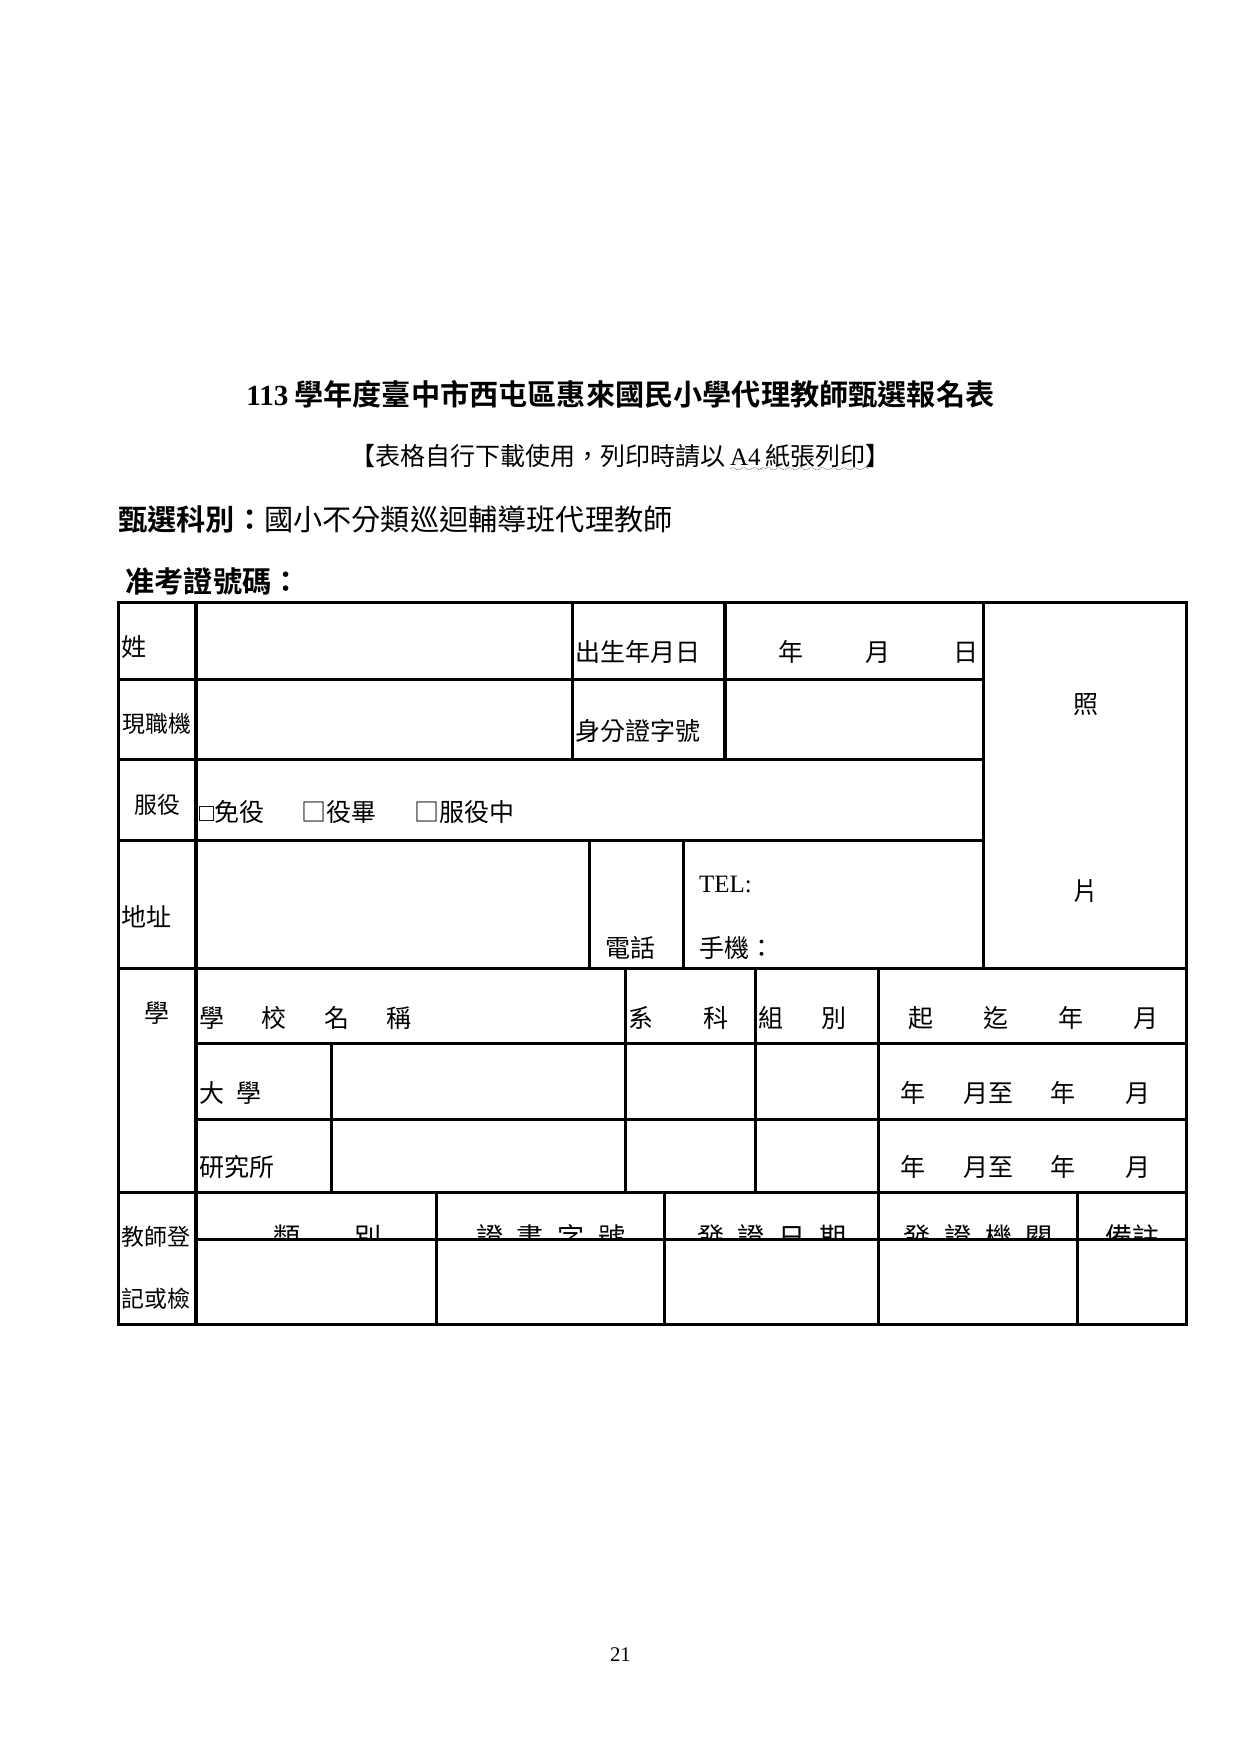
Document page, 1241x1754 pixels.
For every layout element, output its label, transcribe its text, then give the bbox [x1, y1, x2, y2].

table_cell [333, 1045, 624, 1117]
table_cell [198, 842, 588, 967]
table_cell [757, 1121, 877, 1191]
table_cell 地址 [120, 842, 194, 967]
table_cell [880, 1241, 1076, 1323]
table_header [198, 604, 571, 677]
table_header 姓 名 [120, 604, 194, 677]
table_cell [627, 1121, 754, 1191]
table_cell 學 校 名 稱 [198, 970, 624, 1042]
table_cell 身分證字號 [574, 681, 723, 758]
table_header 年 月 日 [727, 604, 982, 677]
table_cell 起 迄 年 月 [880, 970, 1185, 1042]
text 113學年度臺中市西屯區惠來國民小學代理教師甄選報名表 [118, 351, 1122, 413]
table_cell 發 證 機 關 [880, 1194, 1076, 1237]
table_cell 發 證 日 期 [666, 1194, 877, 1237]
table_cell 備註 [1079, 1194, 1185, 1237]
table_header 照 片 [985, 604, 1185, 967]
table_header 出生年月日 [574, 604, 723, 677]
table_cell 教師登記或檢定情形 [120, 1194, 194, 1323]
table_cell [198, 1241, 435, 1323]
table_cell [438, 1241, 663, 1323]
table_cell [727, 681, 982, 758]
table_cell 現職機關學校 [120, 681, 194, 758]
table_cell 服役 情形 [120, 761, 194, 839]
table_cell TEL: 手機： [685, 842, 982, 967]
table_cell 類 別 [198, 1194, 435, 1237]
text 甄選科別：國小不分類巡迴輔導班代理教師 [118, 476, 1122, 538]
table_cell [1079, 1241, 1185, 1323]
table_cell 證 書 字 號 [438, 1194, 663, 1237]
table_cell [666, 1241, 877, 1323]
table_cell [198, 681, 571, 758]
text 【表格自行下載使用，列印時請以A4紙張列印】 [118, 413, 1122, 476]
table_cell 系 科 [627, 970, 754, 1042]
table_cell 電話 [591, 842, 682, 967]
table_cell [627, 1045, 754, 1117]
table_cell 年 月至 年 月 [880, 1121, 1185, 1191]
table_cell [757, 1045, 877, 1117]
table_cell □免役 □役畢 □服役中 [198, 761, 982, 839]
table_cell 學 歷 [120, 970, 194, 1191]
table_cell [333, 1121, 624, 1191]
table_cell 年 月至 年 月 [880, 1045, 1185, 1117]
table_cell 大 學 [198, 1045, 330, 1117]
table_cell 研究所 [198, 1121, 330, 1191]
text 准考證號碼： [118, 538, 1122, 601]
table_cell 組 別 [757, 970, 877, 1042]
